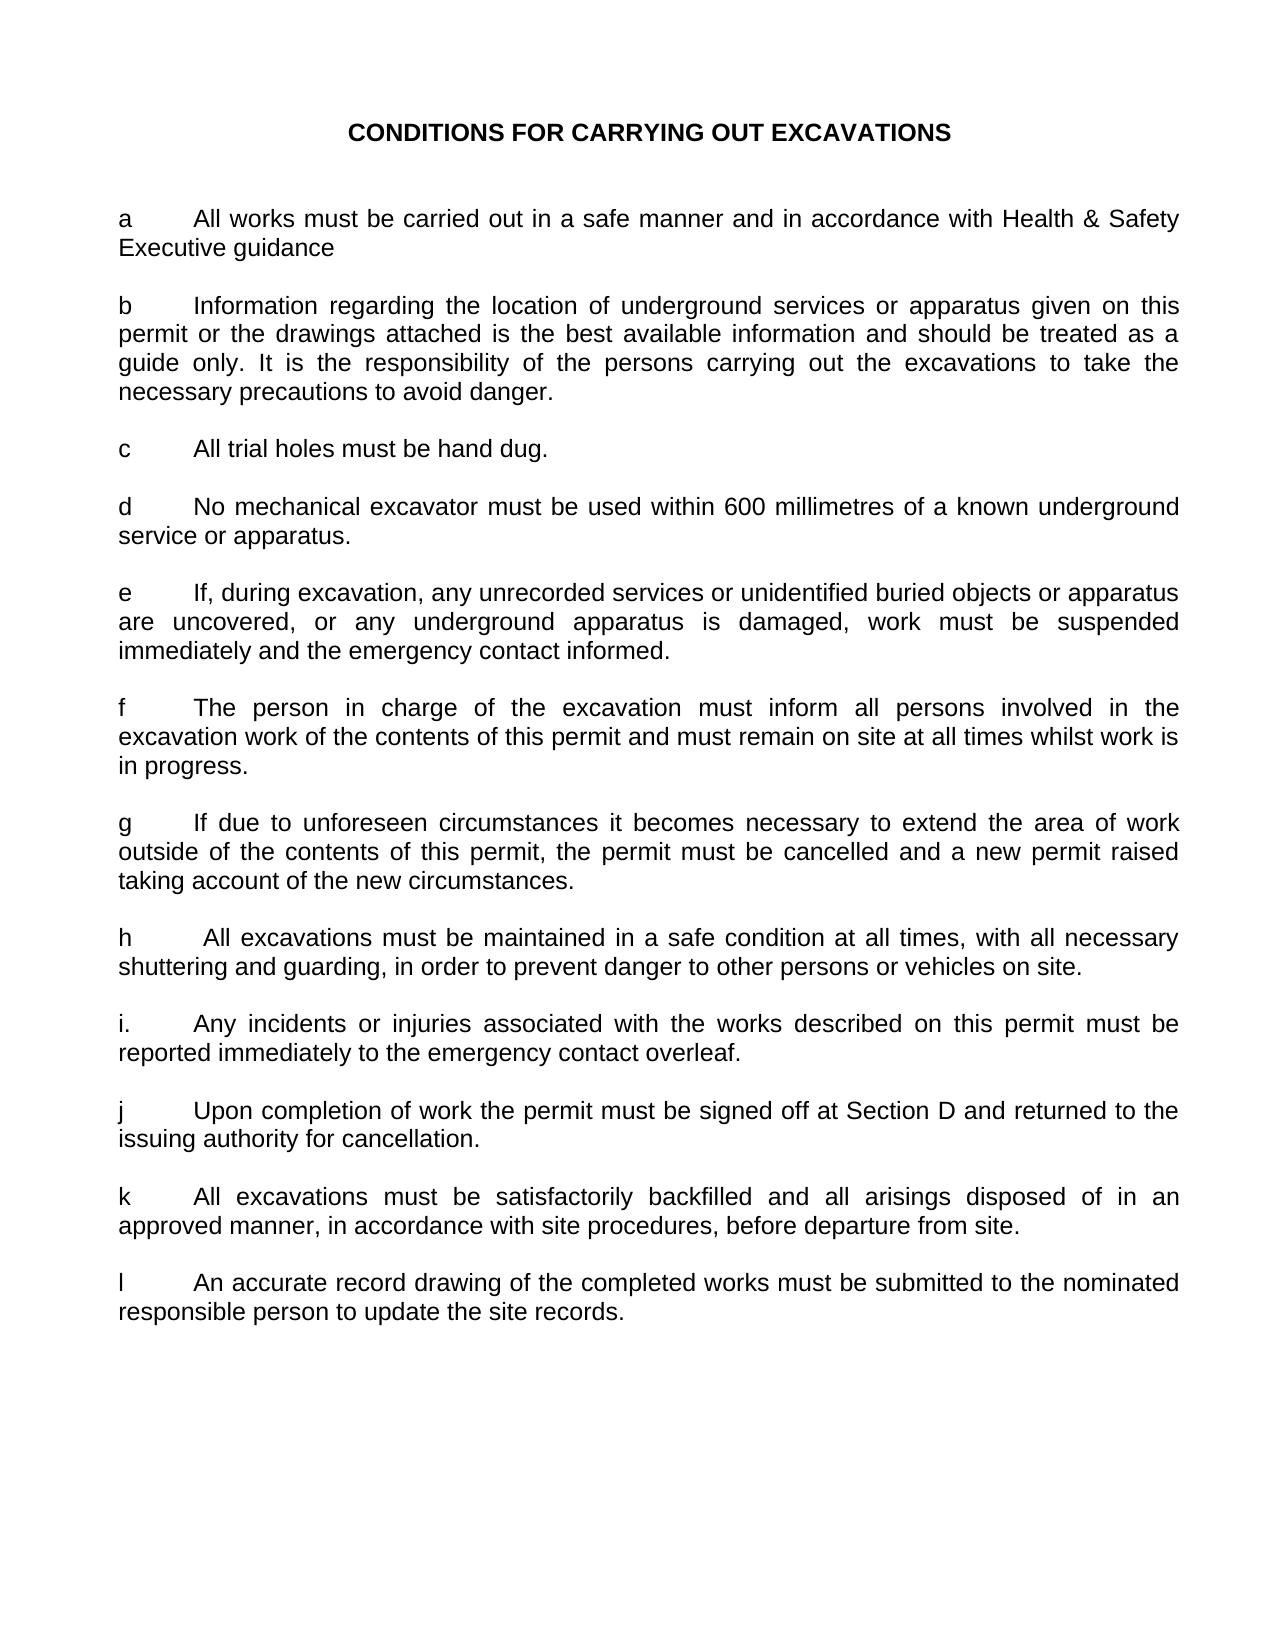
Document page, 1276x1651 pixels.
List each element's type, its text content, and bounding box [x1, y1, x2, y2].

text b Information regarding the location of underground services or apparatus given on this permit or the drawings attached is the best available information and should be treated as a guide only. It is the responsibility of the persons carrying out the excavations to take the necessary precautions to avoid danger. [118, 291, 1181, 406]
text j Upon completion of work the permit must be signed off at Section D and returned to the issuing authority for cancellation. [118, 1096, 1181, 1153]
text e If, during excavation, any unrecorded services or unidentified buried objects or apparatus are uncovered, or any underground apparatus is damaged, work must be suspended immediately and the emergency contact informed. [118, 578, 1181, 664]
text k All excavations must be satisfactorily backfilled and all arisings disposed of in an approved manner, in accordance with site procedures, before departure from site. [118, 1182, 1181, 1239]
text a All works must be carried out in a safe manner and in accordance with Health & Safety Executive guidance [118, 204, 1181, 262]
text d No mechanical excavator must be used within 600 millimetres of a known underground service or apparatus. [118, 492, 1181, 549]
text f The person in charge of the excavation must inform all persons involved in the excavation work of the contents of this permit and must remain on site at all times whilst work is in progress. [118, 693, 1181, 779]
text g If due to unforeseen circumstances it becomes necessary to extend the area of work outside of the contents of this permit, the permit must be cancelled and a new permit raised taking account of the new circumstances. [118, 808, 1181, 894]
text i. Any incidents or injuries associated with the works described on this permit must be reported immediately to the emergency contact overleaf. [118, 1009, 1181, 1067]
text h All excavations must be maintained in a safe condition at all times, with all necessary shuttering and guarding, in order to prevent danger to other persons or vehicles on site. [118, 923, 1181, 981]
text c All trial holes must be hand dug. [118, 434, 1181, 463]
text CONDITIONS FOR CARRYING OUT EXCAVATIONS [118, 118, 1181, 147]
text l An accurate record drawing of the completed works must be submitted to the nominated responsible person to update the site records. [118, 1268, 1181, 1326]
